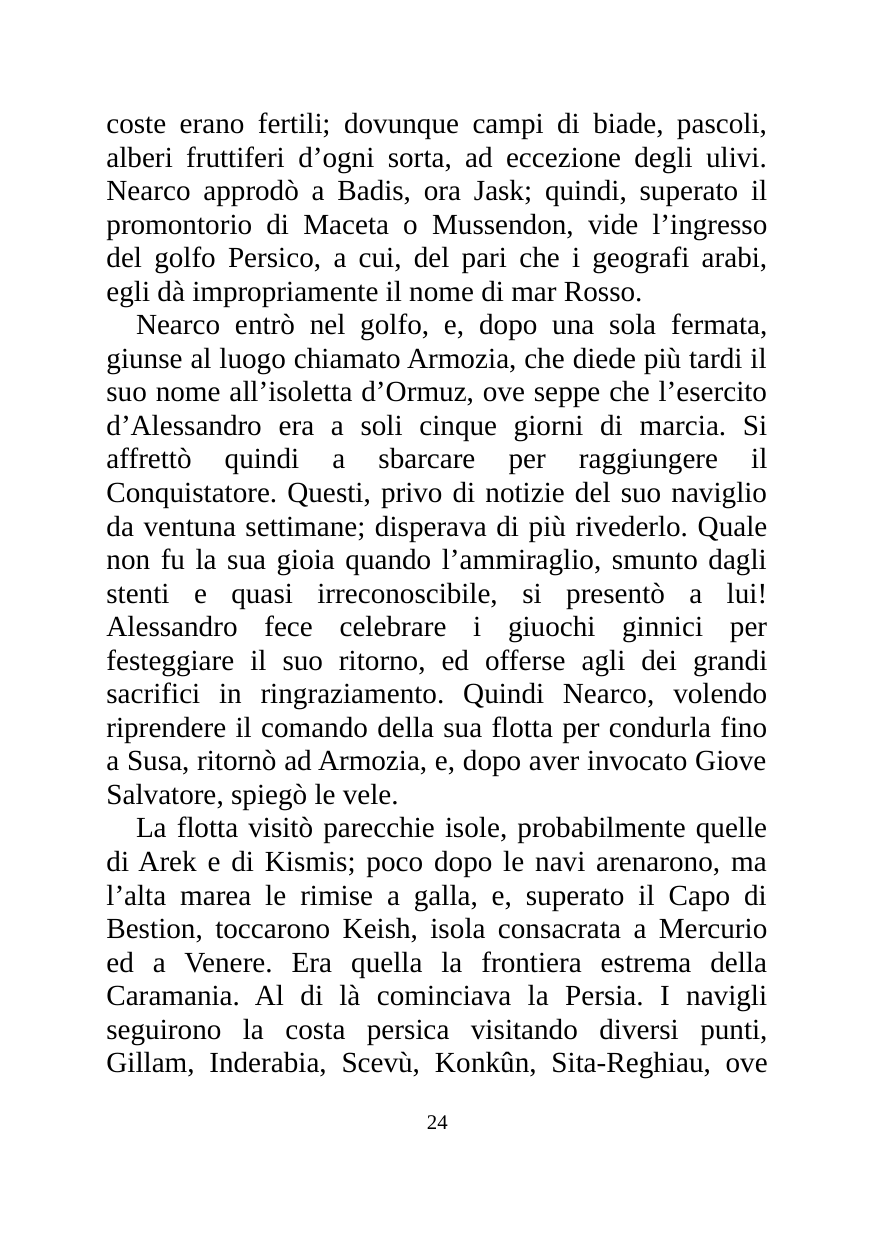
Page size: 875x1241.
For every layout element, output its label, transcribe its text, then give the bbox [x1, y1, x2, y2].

text La flotta visitò parecchie isole, probabilmente quelle di Arek e di Kismis; poco dopo le navi arenarono, ma l’alta marea le rimise a galla, e, superato il Capo di Bestion, toccarono Keish, isola consacrata a Mercurio ed a Venere. Era quella la frontiera estrema della Caramania. Al di là cominciava la Persia. I navigli seguirono la costa persica visitando diversi punti, Gillam, Inderabia, Scevù, Konkûn, Sita-Reghiau, ove [106, 811, 768, 1079]
text coste erano fertili; dovunque campi di biade, pascoli, alberi fruttiferi d’ogni sorta, ad eccezione degli ulivi. Nearco approdò a Badis, ora Jask; quindi, superato il promontorio di Maceta o Mussendon, vide l’ingresso del golfo Persico, a cui, del pari che i geografi arabi, egli dà impropriamente il nome di mar Rosso. [106, 106, 768, 307]
text Nearco entrò nel golfo, e, dopo una sola fermata, giunse al luogo chiamato Armozia, che diede più tardi il suo nome all’isoletta d’Ormuz, ove seppe che l’esercito d’Alessandro era a soli cinque giorni di marcia. Si affrettò quindi a sbarcare per raggiungere il Conquistatore. Questi, privo di notizie del suo naviglio da ventuna settimane; disperava di più rivederlo. Quale non fu la sua gioia quando l’ammiraglio, smunto dagli stenti e quasi irreconoscibile, si presentò a lui! Alessandro fece celebrare i giuochi ginnici per festeggiare il suo ritorno, ed offerse agli dei grandi sacrifici in ringraziamento. Quindi Nearco, volendo riprendere il comando della sua flotta per condurla fino a Susa, ritornò ad Armozia, e, dopo aver invocato Giove Salvatore, spiegò le vele. [106, 307, 768, 811]
